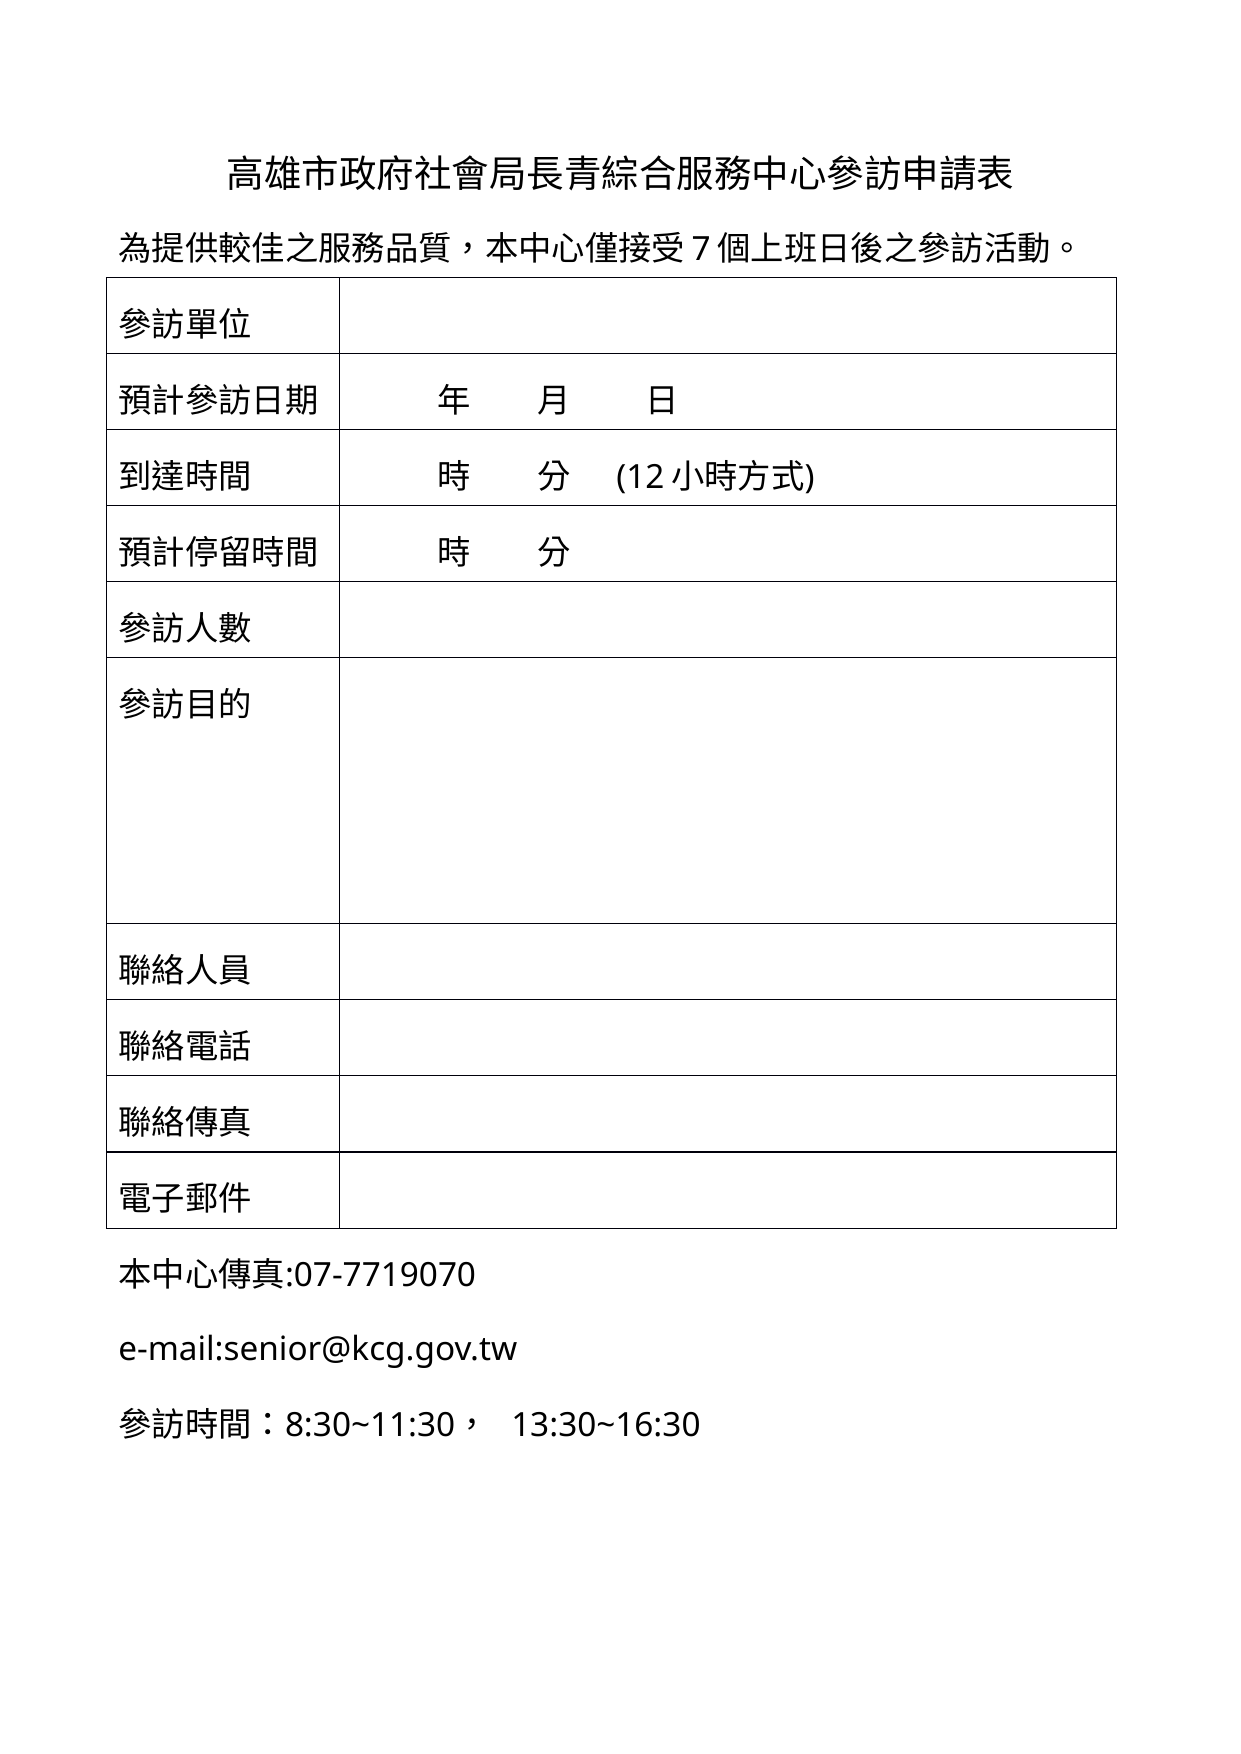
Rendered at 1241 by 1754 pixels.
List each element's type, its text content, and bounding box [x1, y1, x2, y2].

table_cell [340, 1153, 1116, 1227]
table_cell [340, 1000, 1116, 1075]
text 本中心傳真:07-7719070 [118, 1228, 1122, 1303]
text 高雄市政府社會局長青綜合服務中心參訪申請表 [118, 127, 1122, 202]
table_cell 預計停留時間 [107, 506, 339, 581]
table_cell 到達時間 [107, 430, 339, 505]
table_cell 預計參訪日期 [107, 354, 339, 429]
table_cell 時 分 (12小時方式) [340, 430, 1116, 505]
text 為提供較佳之服務品質，本中心僅接受7個上班日後之參訪活動。 [118, 202, 1122, 277]
table_cell [340, 924, 1116, 999]
table_header [340, 278, 1116, 353]
text 參訪時間：8:30~11:30， 13:30~16:30 [118, 1378, 1122, 1453]
table_cell 參訪人數 [107, 582, 339, 657]
table_cell [340, 582, 1116, 657]
table_cell 聯絡傳真 [107, 1076, 339, 1151]
table_cell 年 月 日 [340, 354, 1116, 429]
table_cell [340, 658, 1116, 923]
table_header 參訪單位 [107, 278, 339, 353]
table_cell 聯絡電話 [107, 1000, 339, 1075]
table_cell 電子郵件 [107, 1153, 339, 1227]
table_cell 參訪目的 [107, 658, 339, 923]
table_cell 時 分 [340, 506, 1116, 581]
table_cell [340, 1076, 1116, 1151]
text e-mail:senior@kcg.gov.tw [118, 1303, 1122, 1378]
table_cell 聯絡人員 [107, 924, 339, 999]
